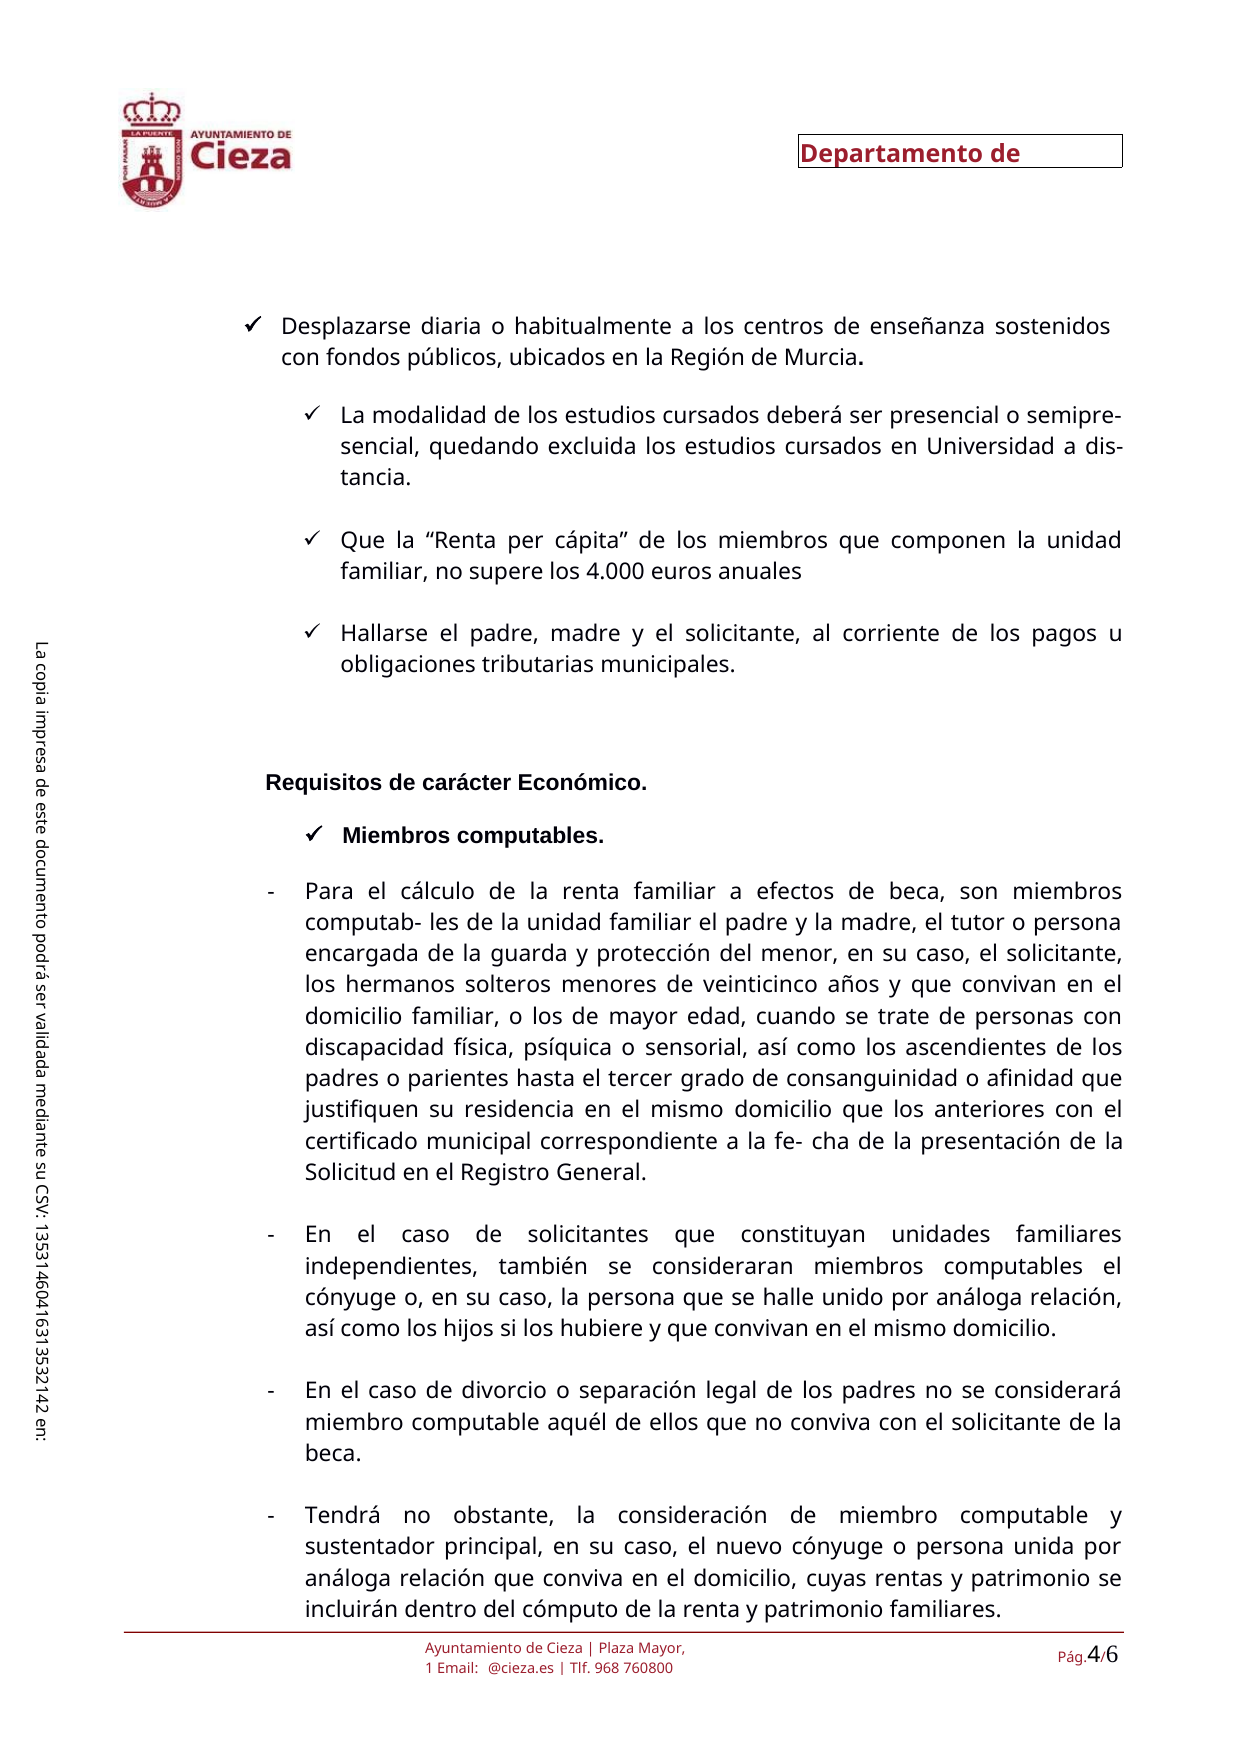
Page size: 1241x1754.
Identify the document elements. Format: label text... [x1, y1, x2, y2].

list Hallarse el padre, madre y el solicitante, al corriente de los pagos u obligaciones tributarias municipales. [303, 617, 1123, 679]
subtitle Requisitos de carácter Económico. [265, 769, 1134, 796]
list Que la “Renta per cápita” de los miembros que componen la unidad familiar, no supere los 4.000 euros anuales [303, 524, 1123, 586]
list Para el cálculo de la renta familiar a efectos de beca, son miembros computab- les de la unidad familiar el padre y la madre, el tutor o persona encargada de la guarda y protección del menor, en su caso, el solicitante, los hermanos solteros menores de veinticinco años y que convivan en el domicilio familiar, o los de mayor edad, cuando se trate de personas con discapacidad física, psíquica o sensorial, así como los ascendientes de los padres o parientes hasta el tercer grado de consanguinidad o afinidad que justifiquen su residencia en el mismo domicilio que los anteriores con el certificado municipal correspondiente a la fe- cha de la presentación de la Solicitud en el Registro General. [267, 875, 1123, 1187]
list Desplazarse diaria o habitualmente a los centros de enseñanza sostenidos con fondos públicos, ubicados en la Región de Murcia. [243, 310, 1123, 372]
list En el caso de divorcio o separación legal de los padres no se considerará miembro computable aquél de ellos que no conviva con el solicitante de la beca. [267, 1374, 1122, 1468]
text La copia impresa de este documento podrá ser validada mediante su CSV: 13531460416313532142 en: http://cotejar.cieza.es [33, 641, 54, 1577]
picture [118, 88, 295, 212]
list Tendrá no obstante, la consideración de miembro computable y sustentador principal, en su caso, el nuevo cónyuge o persona unida por análoga relación que conviva en el domicilio, cuyas rentas y patrimonio se incluirán dentro del cómputo de la renta y patrimonio familiares. [267, 1499, 1123, 1624]
list Miembros computables. [304, 822, 1134, 848]
list La modalidad de los estudios cursados deberá ser presencial o semipre- sencial, quedando excluida los estudios cursados en Universidad a dis- tancia. [303, 398, 1123, 492]
list En el caso de solicitantes que constituyan unidades familiares independientes, también se consideraran miembros computables el cónyuge o, en su caso, la persona que se halle unido por análoga relación, así como los hijos si los hubiere y que convivan en el mismo domicilio. [267, 1218, 1123, 1343]
